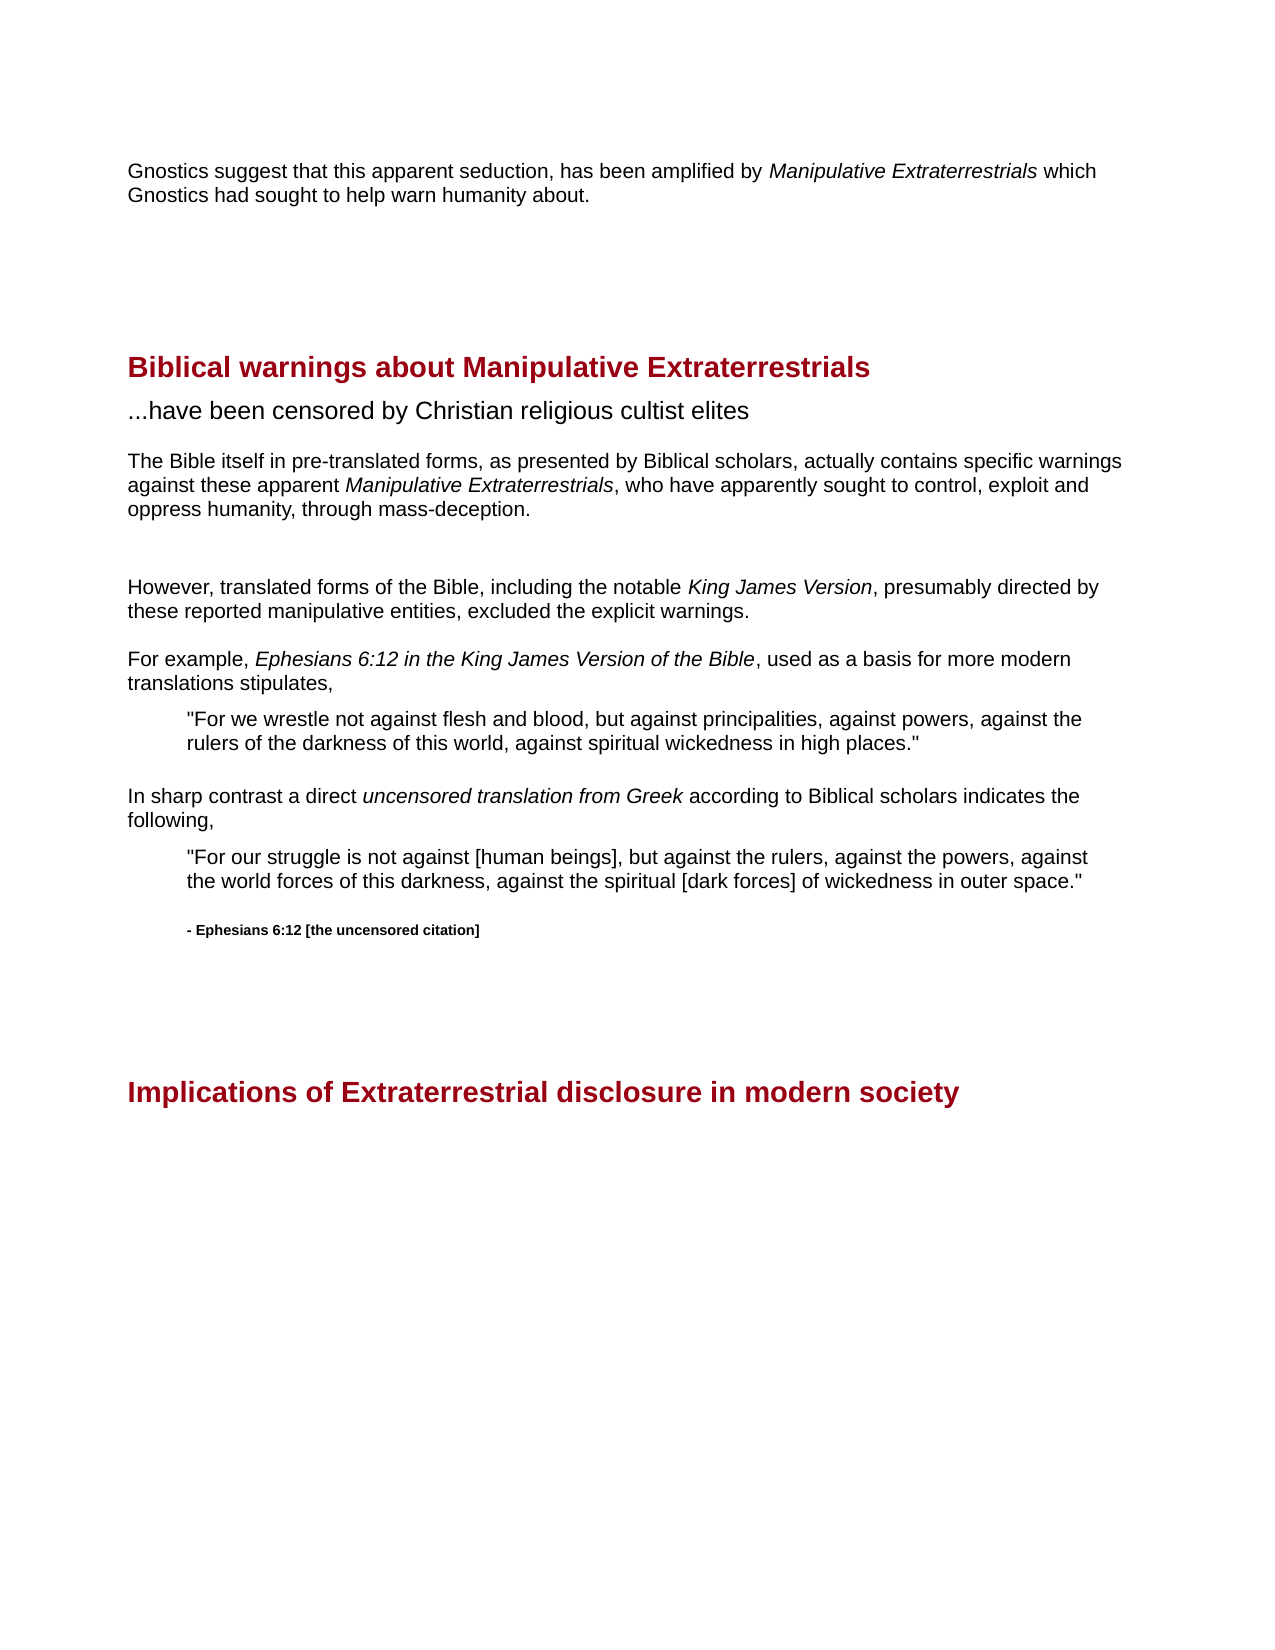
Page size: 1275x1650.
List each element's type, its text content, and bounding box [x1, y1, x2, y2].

text "For our struggle is not against [human beings], but against the rulers, against the powers, against the world forces of this darkness, against the spiritual [dark forces] of wickedness in outer space." [187, 845, 1095, 893]
text However, translated forms of the Bible, including the notable King James Version, presumably directed by these reported manipulative entities, excluded the explicit warnings. For example, Ephesians 6:12 in the King James Version of the Bible, used as a basis for more modern translations stipulates, [127, 574, 1154, 694]
text Implications of Extraterrestrial disclosure in modern society [127, 1051, 1154, 1108]
text Biblical warnings about Manipulative Extraterrestrials [127, 326, 1154, 384]
text - Ephesians 6:12 [the uncensored citation] [187, 922, 1095, 939]
text ...have been censored by Christian religious cultist elites The Bible itself in pre-translated forms, as presented by Biblical scholars, actually contains specific warnings against these apparent Manipulative Extraterrestrials, who have apparently sought to control, exploit and oppress humanity, through mass-deception. [127, 396, 1154, 521]
text "For we wrestle not against flesh and blood, but against principalities, against powers, against the rulers of the darkness of this world, against spiritual wickedness in high places." [187, 707, 1095, 755]
text Gnostics suggest that this apparent seduction, has been amplified by Manipulative Extraterrestrials which Gnostics had sought to help warn humanity about. [127, 159, 1154, 231]
text In sharp contrast a direct uncensored translation from Greek according to Biblical scholars indicates the following, [127, 784, 1154, 832]
